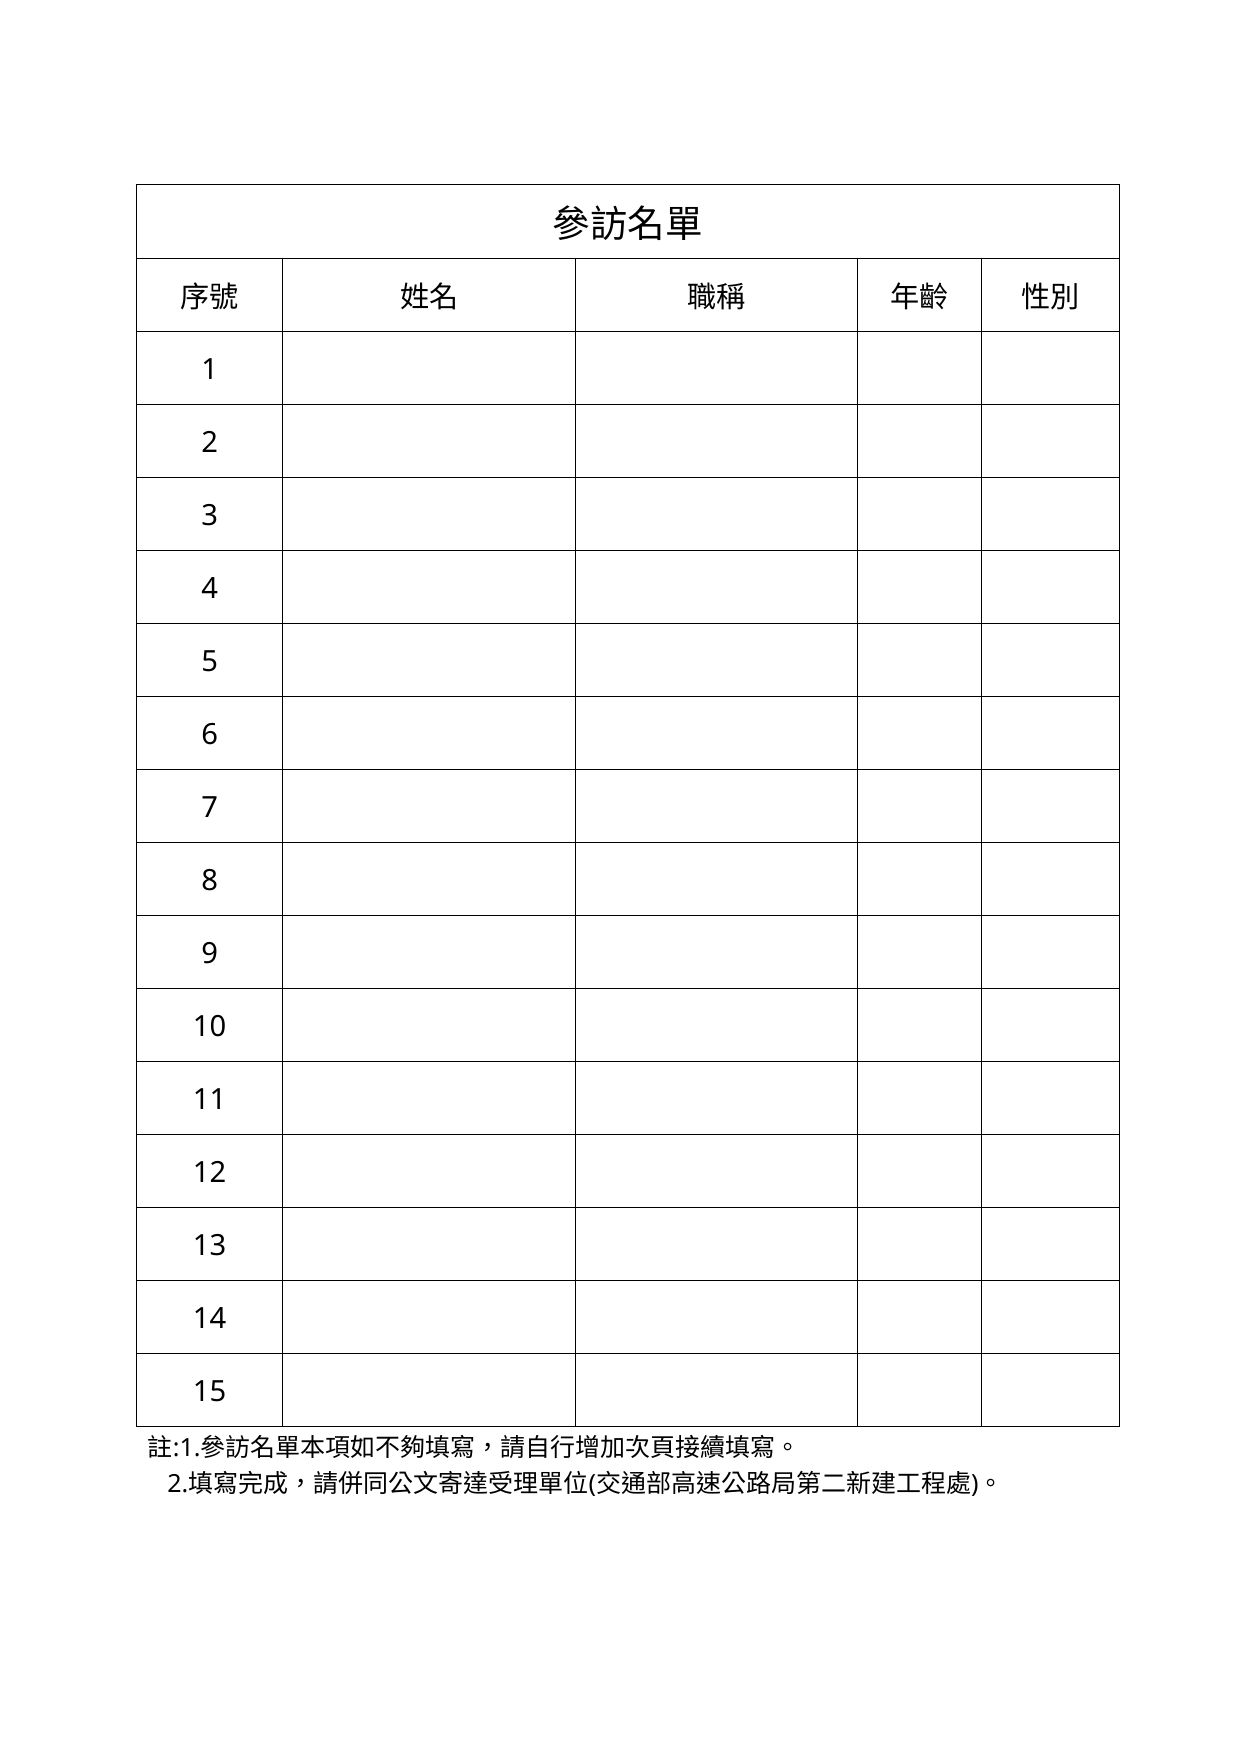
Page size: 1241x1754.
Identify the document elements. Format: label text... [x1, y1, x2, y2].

table_cell [982, 989, 1119, 1061]
table_cell [576, 1062, 857, 1134]
table_cell [283, 1354, 575, 1426]
table_cell [982, 405, 1119, 477]
table_cell [283, 1062, 575, 1134]
table_cell [858, 697, 981, 769]
table_cell [576, 843, 857, 915]
table_cell [982, 1208, 1119, 1280]
text 2.填寫完成，請併同公文寄達受理單位(交通部高速公路局第二新建工程處)。 [148, 1463, 1107, 1499]
table_cell [982, 1135, 1119, 1207]
table_cell [576, 989, 857, 1061]
table_cell 6 [137, 697, 282, 769]
table_cell [858, 1208, 981, 1280]
table_cell 13 [137, 1208, 282, 1280]
table_cell 職稱 [576, 259, 857, 331]
table_cell 序號 [137, 259, 282, 331]
table_cell [283, 843, 575, 915]
table_cell [576, 332, 857, 404]
table_cell [858, 1281, 981, 1353]
table_cell [576, 1208, 857, 1280]
table_cell [283, 697, 575, 769]
table_cell [576, 770, 857, 842]
table_cell [982, 332, 1119, 404]
table_cell [858, 1062, 981, 1134]
table_cell [982, 1281, 1119, 1353]
table_cell 3 [137, 478, 282, 550]
table_cell [283, 405, 575, 477]
table_cell [982, 697, 1119, 769]
table_cell [283, 478, 575, 550]
table_cell 年齡 [858, 259, 981, 331]
table_cell [982, 1062, 1119, 1134]
table_cell [576, 405, 857, 477]
table_header 參訪名單 [137, 185, 1119, 257]
table_cell [283, 916, 575, 988]
table_cell 8 [137, 843, 282, 915]
table_cell [576, 478, 857, 550]
table_cell [982, 551, 1119, 623]
table_cell [982, 916, 1119, 988]
table_cell 9 [137, 916, 282, 988]
table_cell [858, 1354, 981, 1426]
table_cell [283, 989, 575, 1061]
table_cell 11 [137, 1062, 282, 1134]
table_cell [858, 916, 981, 988]
table_cell [576, 624, 857, 696]
table_cell [858, 770, 981, 842]
table_cell 12 [137, 1135, 282, 1207]
table_cell 2 [137, 405, 282, 477]
table_cell [858, 624, 981, 696]
table_cell [858, 1135, 981, 1207]
table_cell [576, 1281, 857, 1353]
table_cell 7 [137, 770, 282, 842]
table_cell 姓名 [283, 259, 575, 331]
table_cell [858, 551, 981, 623]
table_cell [982, 1354, 1119, 1426]
table_cell [858, 405, 981, 477]
table_cell [283, 1281, 575, 1353]
table_cell [858, 989, 981, 1061]
table_cell [283, 1135, 575, 1207]
table_cell 1 [137, 332, 282, 404]
table_cell [576, 1354, 857, 1426]
table_cell [576, 1135, 857, 1207]
table_cell [982, 843, 1119, 915]
table_cell 15 [137, 1354, 282, 1426]
table_cell 性別 [982, 259, 1119, 331]
table_cell [576, 551, 857, 623]
text 註:1.參訪名單本項如不夠填寫，請自行增加次頁接續填寫。 [148, 1427, 1107, 1463]
table_cell [576, 697, 857, 769]
table_cell [283, 1208, 575, 1280]
table_cell [858, 843, 981, 915]
table_cell [283, 770, 575, 842]
table_cell [982, 624, 1119, 696]
table_cell [858, 332, 981, 404]
table_cell 5 [137, 624, 282, 696]
table_cell 10 [137, 989, 282, 1061]
table_cell [283, 551, 575, 623]
table_cell 14 [137, 1281, 282, 1353]
table_cell [283, 624, 575, 696]
table_cell [858, 478, 981, 550]
table_cell 4 [137, 551, 282, 623]
table_cell [576, 916, 857, 988]
table_cell [982, 770, 1119, 842]
table_cell [283, 332, 575, 404]
table_cell [982, 478, 1119, 550]
